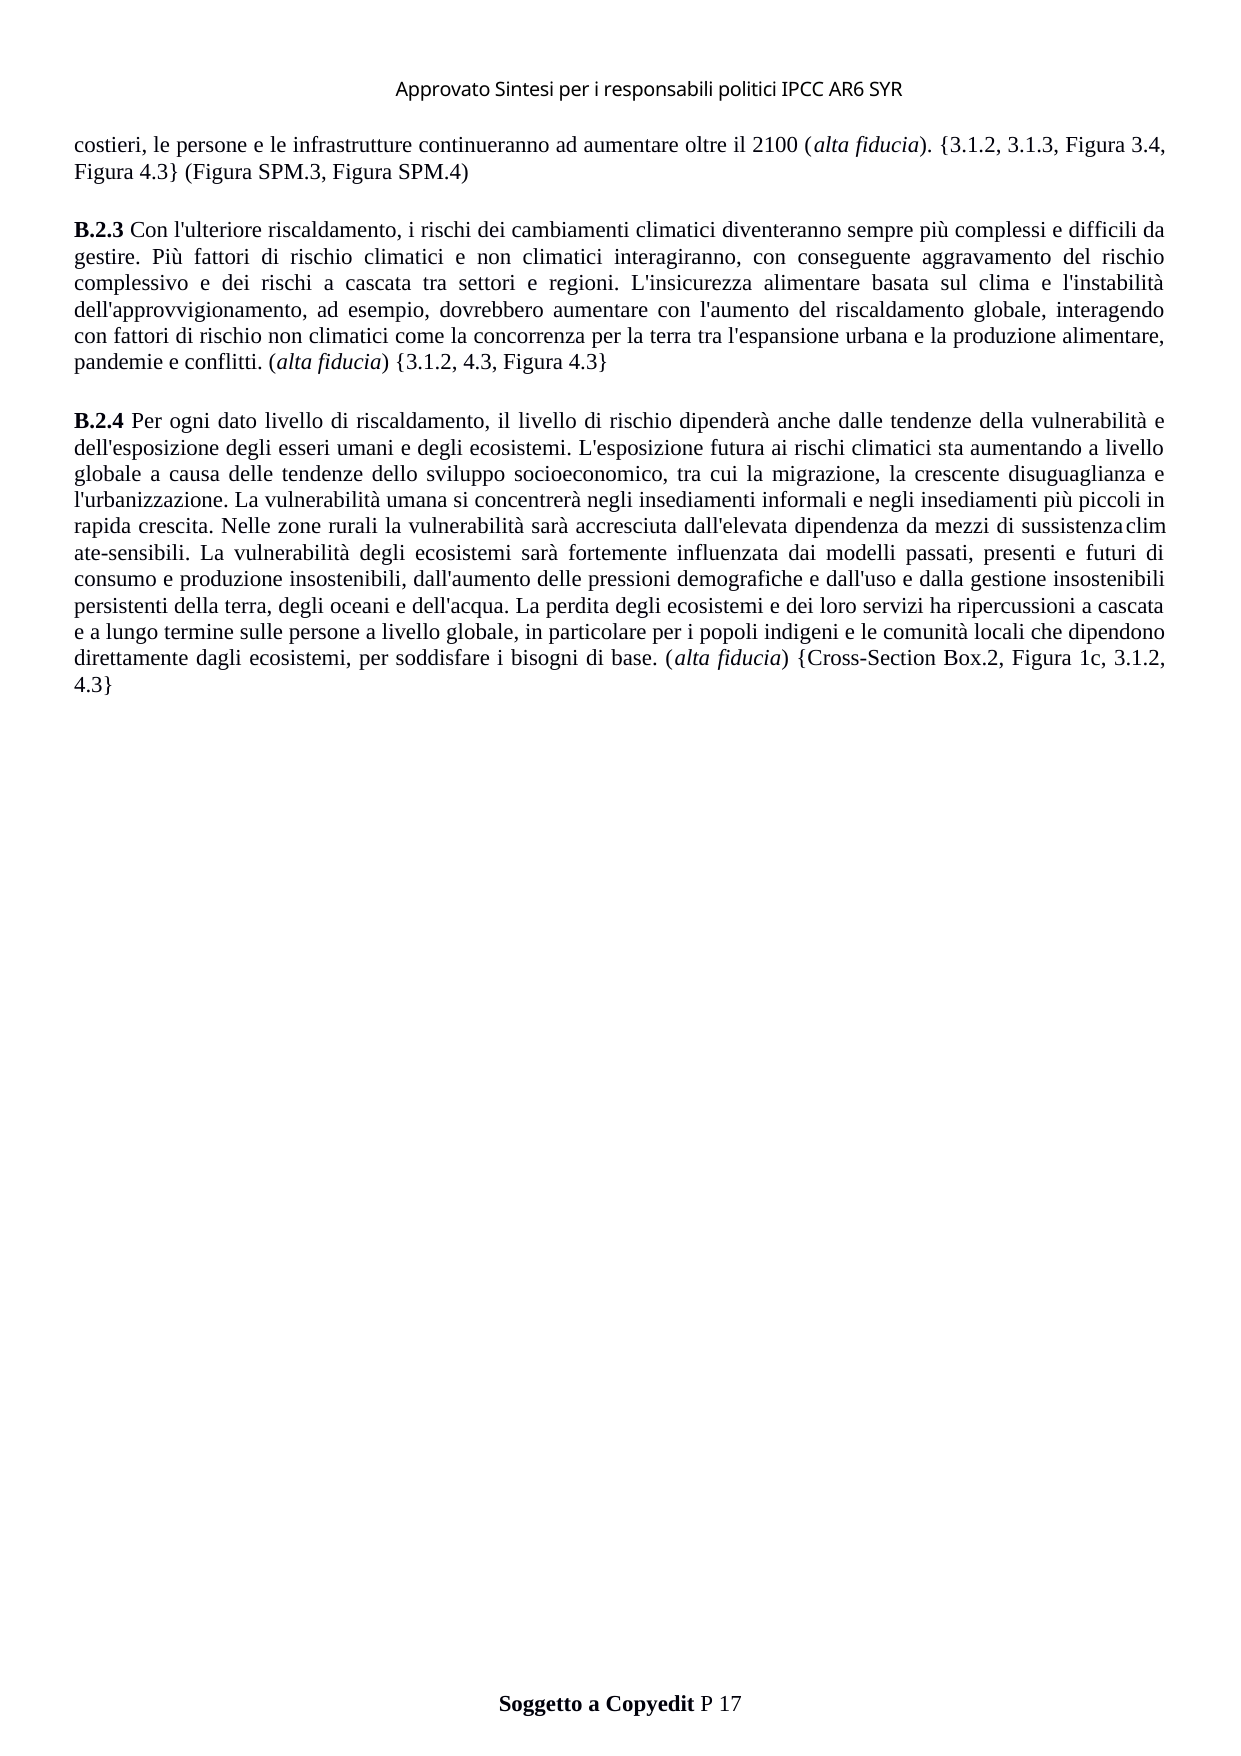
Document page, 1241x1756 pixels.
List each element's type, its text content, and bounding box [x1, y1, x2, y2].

text B.2.4 Per ogni dato livello di riscaldamento, il livello di rischio dipenderà anche dalle tendenze della vulnerabilità e dell'esposizione degli esseri umani e degli ecosistemi. L'esposizione futura ai rischi climatici sta aumentando a livello globale a causa delle tendenze dello sviluppo socioeconomico, tra cui la migrazione, la crescente disuguaglianza e l'urbanizzazione. La vulnerabilità umana si concentrerà negli insediamenti informali e negli insediamenti più piccoli in rapida crescita. Nelle zone rurali la vulnerabilità sarà accresciuta dall'elevata dipendenza da mezzi di sussistenzaclim ate-sensibili. La vulnerabilità degli ecosistemi sarà fortemente influenzata dai modelli passati, presenti e futuri di consumo e produzione insostenibili, dall'aumento delle pressioni demografiche e dall'uso e dalla gestione insostenibili persistenti della terra, degli oceani e dell'acqua. La perdita degli ecosistemi e dei loro servizi ha ripercussioni a cascata e a lungo termine sulle persone a livello globale, in particolare per i popoli indigeni e le comunità locali che dipendono direttamente dagli ecosistemi, per soddisfare i bisogni di base. (alta fiducia) {Cross-Section Box.2, Figura 1c, 3.1.2, 4.3} [74, 407, 1166, 697]
text costieri, le persone e le infrastrutture continueranno ad aumentare oltre il 2100 (alta fiducia). {3.1.2, 3.1.3, Figura 3.4, Figura 4.3} (Figura SPM.3, Figura SPM.4) [74, 131, 1166, 184]
text B.2.3 Con l'ulteriore riscaldamento, i rischi dei cambiamenti climatici diventeranno sempre più complessi e difficili da gestire. Più fattori di rischio climatici e non climatici interagiranno, con conseguente aggravamento del rischio complessivo e dei rischi a cascata tra settori e regioni. L'insicurezza alimentare basata sul clima e l'instabilità dell'approvvigionamento, ad esempio, dovrebbero aumentare con l'aumento del riscaldamento globale, interagendo con fattori di rischio non climatici come la concorrenza per la terra tra l'espansione urbana e la produzione alimentare, pandemie e conflitti. (alta fiducia) {3.1.2, 4.3, Figura 4.3} [74, 217, 1166, 375]
